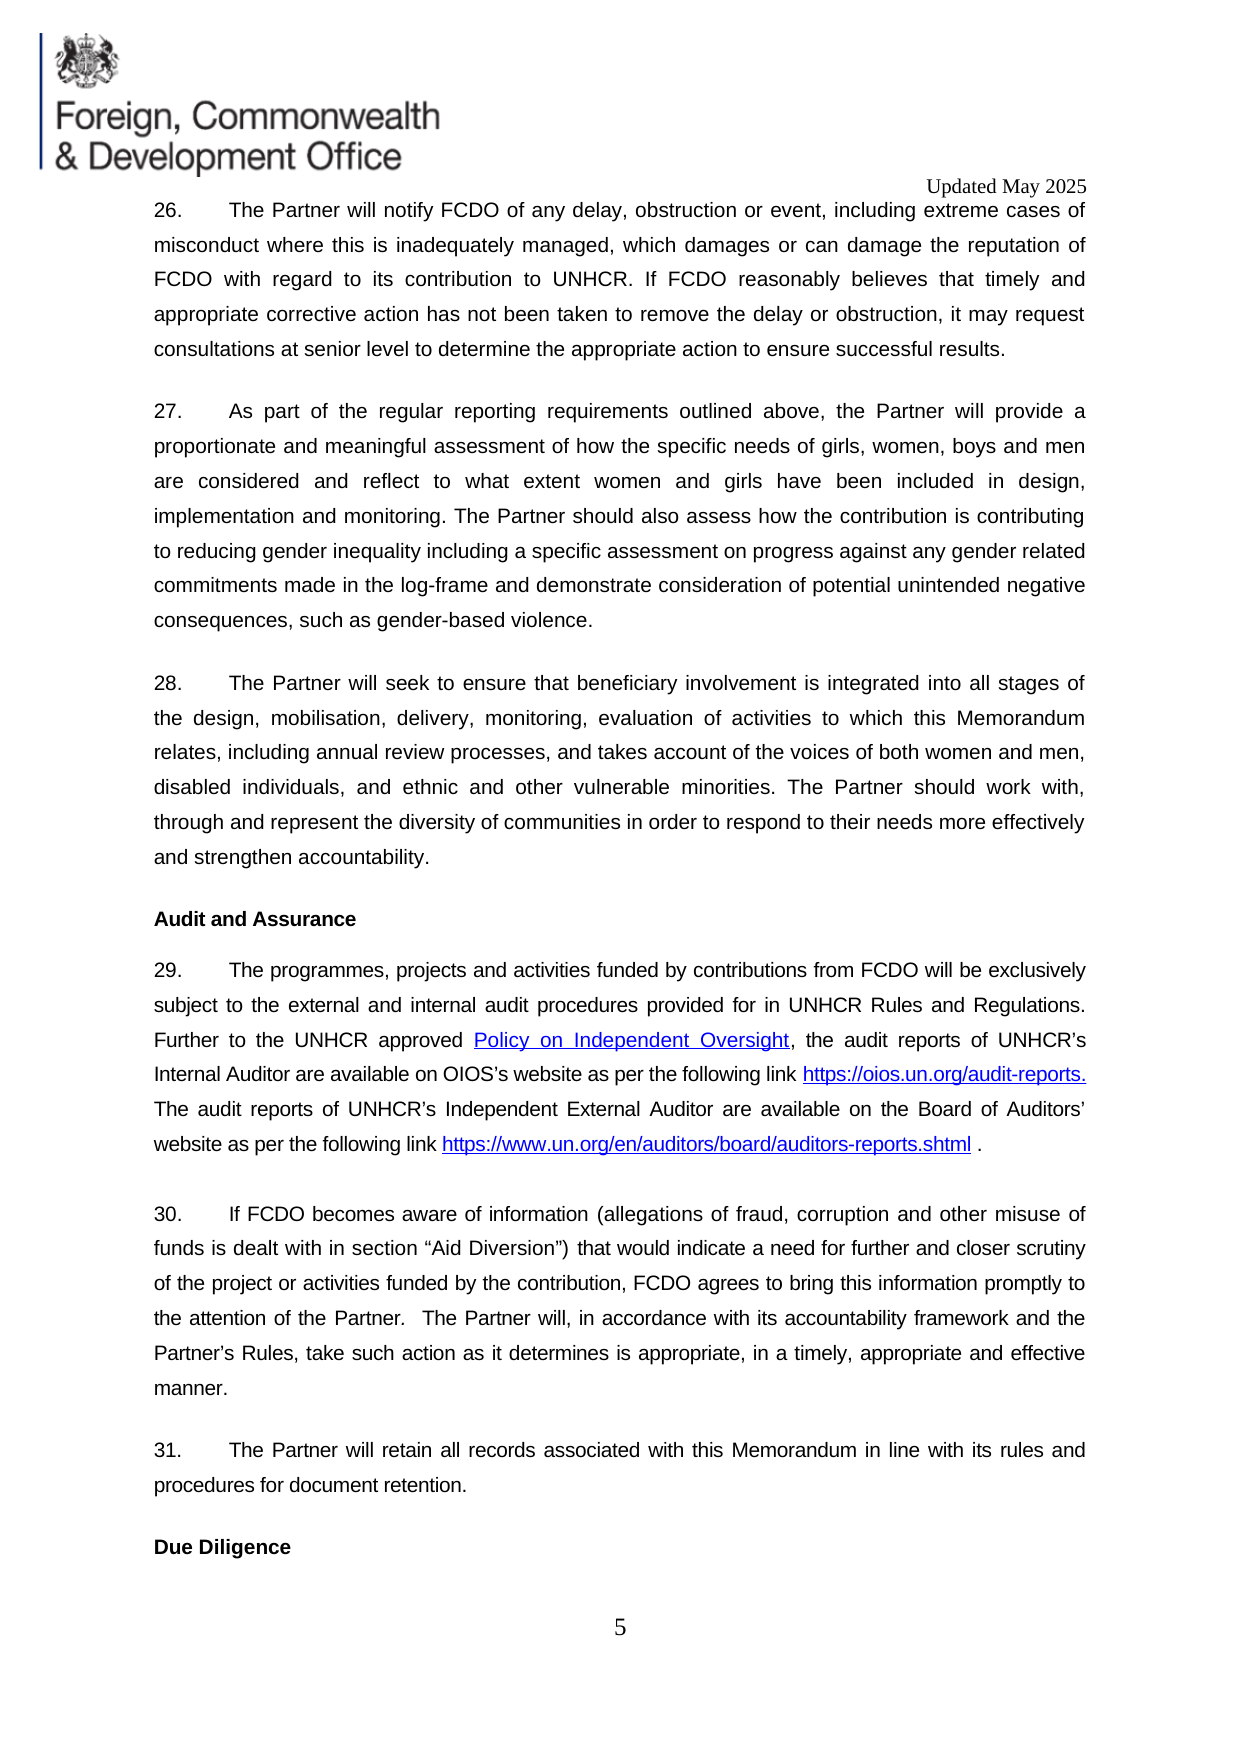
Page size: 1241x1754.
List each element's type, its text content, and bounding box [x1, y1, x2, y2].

list The programmes, projects and activities funded by contributions from FCDO will be exclusively subject to the external and internal audit procedures provided for in UNHCR Rules and Regulations. Further to the UNHCR approved Policy on Independent Oversight, the audit reports of UNHCR’s Internal Auditor are available on OIOS’s website as per the following link https://oios.un.org/audit-reports. The audit reports of UNHCR’s Independent External Auditor are available on the Board of Auditors’ website as per the following link https://www.un.org/en/auditors/board/auditors-reports.shtml . [153, 959, 1087, 1156]
list The Partner will notify FCDO of any delay, obstruction or event, including extreme cases of misconduct where this is inadequately managed, which damages or can damage the reputation of FCDO with regard to its contribution to UNHCR. If FCDO reasonably believes that timely and appropriate corrective action has not been taken to remove the delay or obstruction, it may request consultations at senior level to determine the appropriate action to ensure successful results. [153, 198, 1087, 361]
picture [39, 33, 442, 177]
list The Partner will retain all records associated with this Memorandum in line with its rules and procedures for document retention. [153, 1439, 1087, 1497]
list As part of the regular reporting requirements outlined above, the Partner will provide a proportionate and meaningful assessment of how the specific needs of girls, women, boys and men are considered and reflect to what extent women and girls have been included in design, implementation and monitoring. The Partner should also assess how the contribution is contributing to reducing gender inequality including a specific assessment on progress against any gender related commitments made in the log-frame and demonstrate consideration of potential unintended negative consequences, such as gender-based violence. [153, 400, 1087, 632]
list If FCDO becomes aware of information (allegations of fraud, corruption and other misuse of funds is dealt with in section “Aid Diversion”) that would indicate a need for further and closer scrutiny of the project or activities funded by the contribution, FCDO agrees to bring this information promptly to the attention of the Partner. The Partner will, in accordance with its accountability framework and the Partner’s Rules, take such action as it determines is appropriate, in a timely, appropriate and effective manner. [153, 1202, 1087, 1399]
list The Partner will seek to ensure that beneficiary involvement is integrated into all stages of the design, mobilisation, delivery, monitoring, evaluation of activities to which this Memorandum relates, including annual review processes, and takes account of the voices of both women and men, disabled individuals, and ethnic and other vulnerable minorities. The Partner should work with, through and represent the diversity of communities in order to respond to their needs more effectively and strengthen accountability. [153, 671, 1087, 868]
text Due Diligence [153, 1536, 1087, 1559]
text Audit and Assurance [153, 908, 1087, 931]
